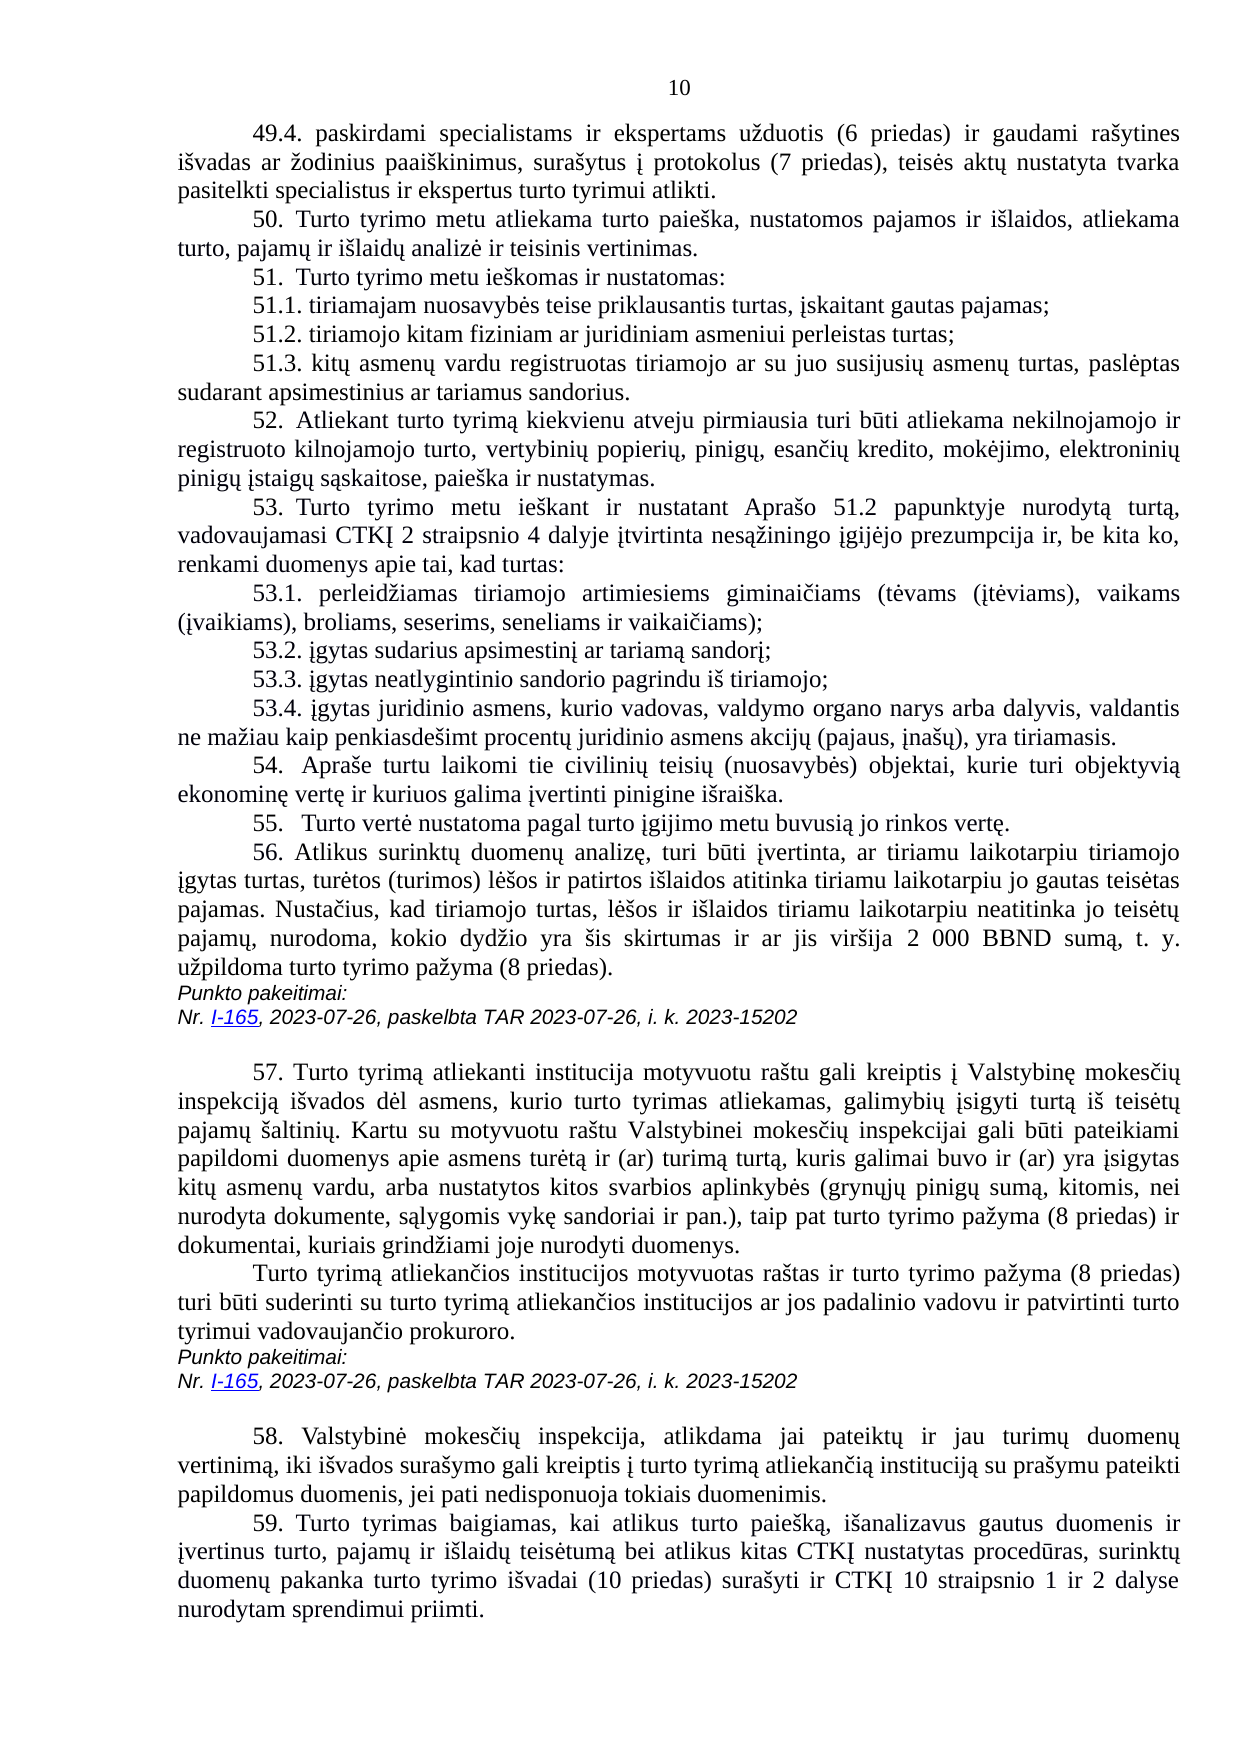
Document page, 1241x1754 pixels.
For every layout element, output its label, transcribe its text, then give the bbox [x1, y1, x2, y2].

text 53. Turto tyrimo metu ieškant ir nustatant Aprašo 51.2 papunktyje nurodytą turtą, vadovaujamasi CTKĮ 2 straipsnio 4 dalyje įtvirtinta nesąžiningo įgijėjo prezumpcija ir, be kita ko, renkami duomenys apie tai, kad turtas: [177, 492, 1181, 578]
text Turto tyrimą atliekančios institucijos motyvuotas raštas ir turto tyrimo pažyma (8 priedas) turi būti suderinti su turto tyrimą atliekančios institucijos ar jos padalinio vadovu ir patvirtinti turto tyrimui vadovaujančio prokuroro. [177, 1258, 1181, 1345]
text 51.1. tiriamajam nuosavybės teise priklausantis turtas, įskaitant gautas pajamas; [177, 291, 1181, 319]
text 53.3. įgytas neatlygintinio sandorio pagrindu iš tiriamojo; [177, 664, 1181, 693]
text Nr. I-165, 2023-07-26, paskelbta TAR 2023-07-26, i. k. 2023-15202 [177, 1369, 1181, 1393]
text 49.4. paskirdami specialistams ir ekspertams užduotis (6 priedas) ir gaudami rašytines išvadas ar žodinius paaiškinimus, surašytus į protokolus (7 priedas), teisės aktų nustatyta tvarka pasitelkti specialistus ir ekspertus turto tyrimui atlikti. [177, 118, 1181, 204]
text 51. Turto tyrimo metu ieškomas ir nustatomas: [177, 262, 1181, 291]
text Punkto pakeitimai: [177, 1345, 1181, 1369]
text 59. Turto tyrimas baigiamas, kai atlikus turto paiešką, išanalizavus gautus duomenis ir įvertinus turto, pajamų ir išlaidų teisėtumą bei atlikus kitas CTKĮ nustatytas procedūras, surinktų duomenų pakanka turto tyrimo išvadai (10 priedas) surašyti ir CTKĮ 10 straipsnio 1 ir 2 dalyse nurodytam sprendimui priimti. [177, 1508, 1181, 1623]
text 57. Turto tyrimą atliekanti institucija motyvuotu raštu gali kreiptis į Valstybinę mokesčių inspekciją išvados dėl asmens, kurio turto tyrimas atliekamas, galimybių įsigyti turtą iš teisėtų pajamų šaltinių. Kartu su motyvuotu raštu Valstybinei mokesčių inspekcijai gali būti pateikiami papildomi duomenys apie asmens turėtą ir (ar) turimą turtą, kuris galimai buvo ir (ar) yra įsigytas kitų asmenų vardu, arba nustatytos kitos svarbios aplinkybės (grynųjų pinigų sumą, kitomis, nei nurodyta dokumente, sąlygomis vykę sandoriai ir pan.), taip pat turto tyrimo pažyma (8 priedas) ir dokumentai, kuriais grindžiami joje nurodyti duomenys. [177, 1057, 1181, 1258]
text 53.1. perleidžiamas tiriamojo artimiesiems giminaičiams (tėvams (įtėviams), vaikams (įvaikiams), broliams, seserims, seneliams ir vaikaičiams); [177, 578, 1181, 636]
text 50. Turto tyrimo metu atliekama turto paieška, nustatomos pajamos ir išlaidos, atliekama turto, pajamų ir išlaidų analizė ir teisinis vertinimas. [177, 204, 1181, 262]
text 55. Turto vertė nustatoma pagal turto įgijimo metu buvusią jo rinkos vertę. [177, 808, 1181, 837]
text 51.2. tiriamojo kitam fiziniam ar juridiniam asmeniui perleistas turtas; [177, 319, 1181, 348]
text 58. Valstybinė mokesčių inspekcija, atlikdama jai pateiktų ir jau turimų duomenų vertinimą, iki išvados surašymo gali kreiptis į turto tyrimą atliekančią instituciją su prašymu pateikti papildomus duomenis, jei pati nedisponuoja tokiais duomenimis. [177, 1421, 1181, 1508]
text 51.3. kitų asmenų vardu registruotas tiriamojo ar su juo susijusių asmenų turtas, paslėptas sudarant apsimestinius ar tariamus sandorius. [177, 348, 1181, 406]
text 56. Atlikus surinktų duomenų analizę, turi būti įvertinta, ar tiriamu laikotarpiu tiriamojo įgytas turtas, turėtos (turimos) lėšos ir patirtos išlaidos atitinka tiriamu laikotarpiu jo gautas teisėtas pajamas. Nustačius, kad tiriamojo turtas, lėšos ir išlaidos tiriamu laikotarpiu neatitinka jo teisėtų pajamų, nurodoma, kokio dydžio yra šis skirtumas ir ar jis viršija 2 000 BBND sumą, t. y. užpildoma turto tyrimo pažyma (8 priedas). [177, 837, 1181, 981]
text 54. Apraše turtu laikomi tie civilinių teisių (nuosavybės) objektai, kurie turi objektyvią ekonominę vertę ir kuriuos galima įvertinti pinigine išraiška. [177, 751, 1181, 808]
text 53.2. įgytas sudarius apsimestinį ar tariamą sandorį; [177, 636, 1181, 664]
text Punkto pakeitimai: [177, 981, 1181, 1004]
text 53.4. įgytas juridinio asmens, kurio vadovas, valdymo organo narys arba dalyvis, valdantis ne mažiau kaip penkiasdešimt procentų juridinio asmens akcijų (pajaus, įnašų), yra tiriamasis. [177, 693, 1181, 751]
text 52. Atliekant turto tyrimą kiekvienu atveju pirmiausia turi būti atliekama nekilnojamojo ir registruoto kilnojamojo turto, vertybinių popierių, pinigų, esančių kredito, mokėjimo, elektroninių pinigų įstaigų sąskaitose, paieška ir nustatymas. [177, 406, 1181, 492]
text Nr. I-165, 2023-07-26, paskelbta TAR 2023-07-26, i. k. 2023-15202 [177, 1004, 1181, 1028]
